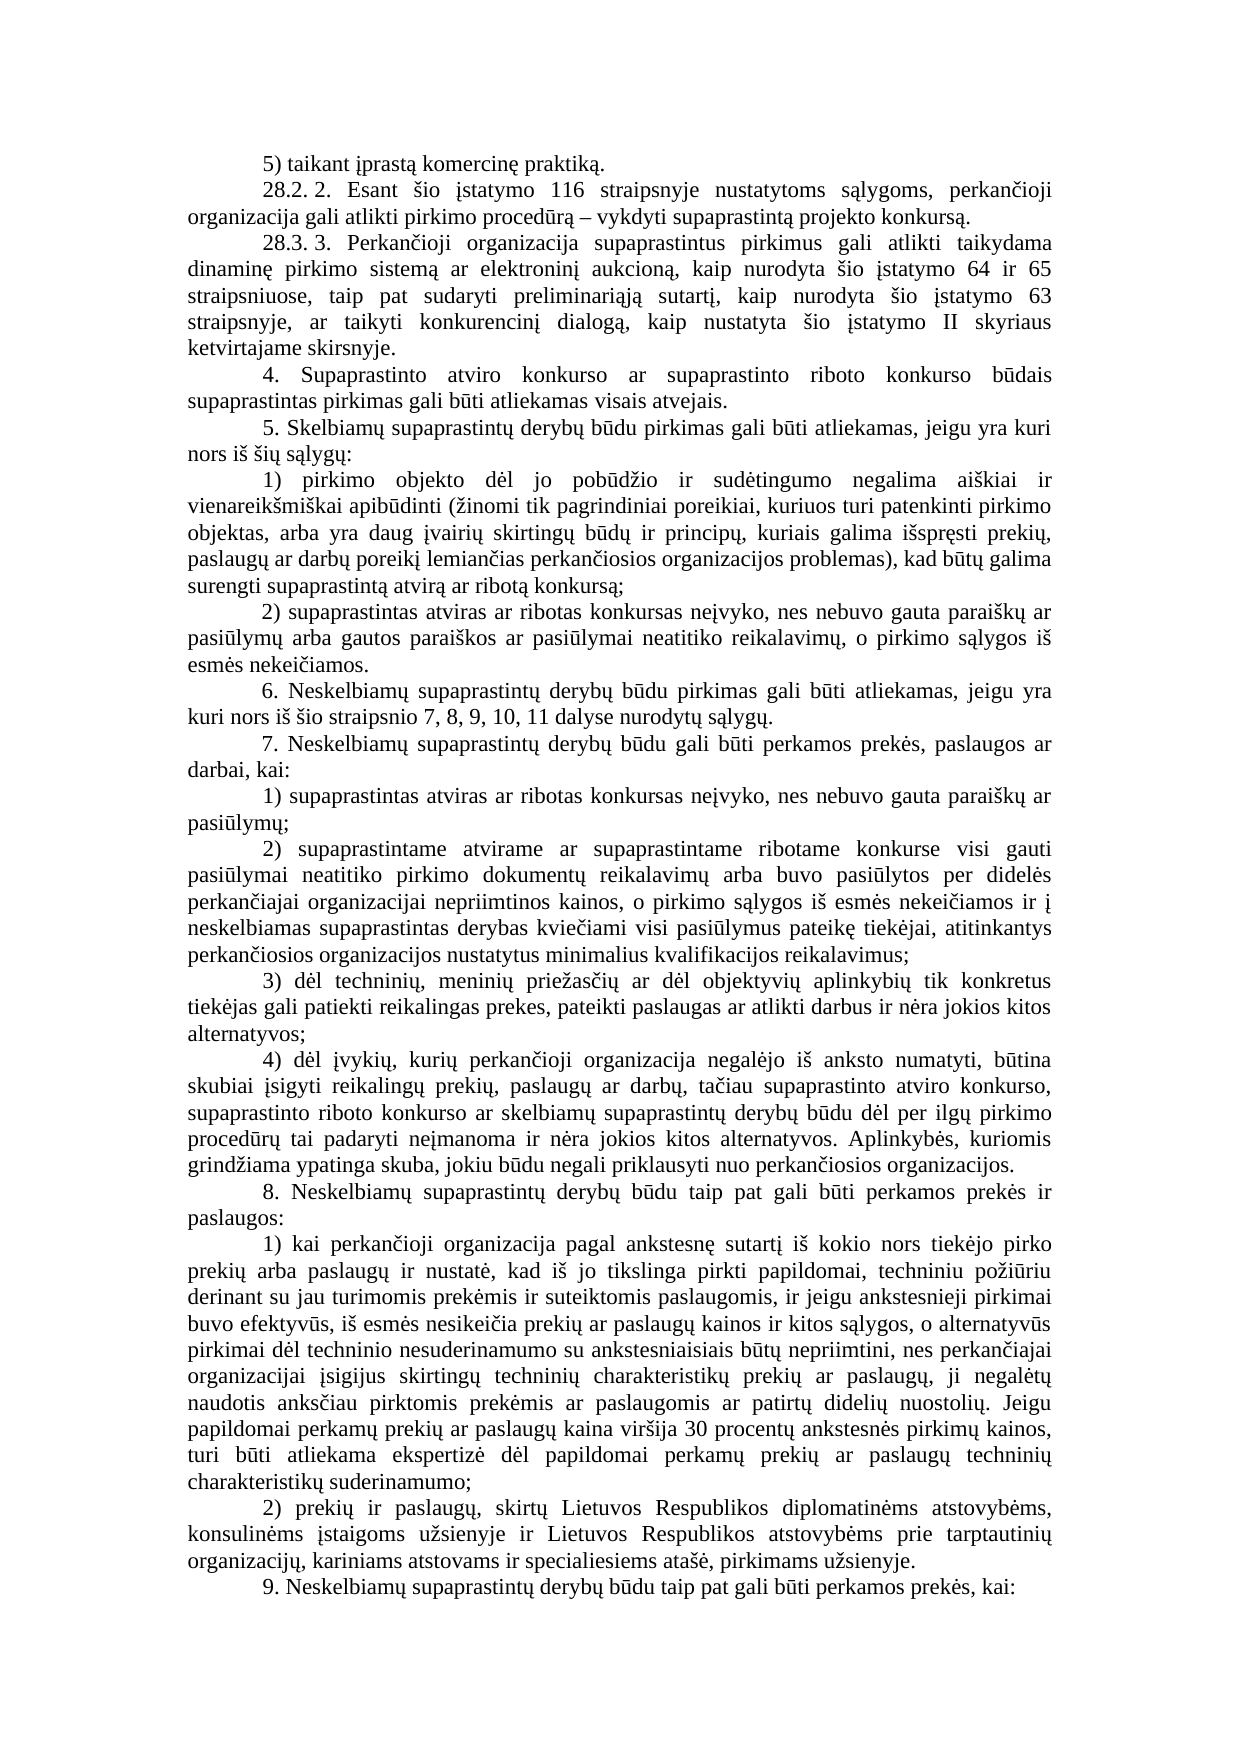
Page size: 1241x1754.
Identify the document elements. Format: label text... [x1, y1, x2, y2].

text 1) kai perkančioji organizacija pagal ankstesnę sutartį iš kokio nors tiekėjo pirko prekių arba paslaugų ir nustatė, kad iš jo tikslinga pirkti papildomai, techniniu požiūriu derinant su jau turimomis prekėmis ir suteiktomis paslaugomis, ir jeigu ankstesnieji pirkimai buvo efektyvūs, iš esmės nesikeičia prekių ar paslaugų kainos ir kitos sąlygos, o alternatyvūs pirkimai dėl techninio nesuderinamumo su ankstesniaisiais būtų nepriimtini, nes perkančiajai organizacijai įsigijus skirtingų techninių charakteristikų prekių ar paslaugų, ji negalėtų naudotis anksčiau pirktomis prekėmis ar paslaugomis ar patirtų didelių nuostolių. Jeigu papildomai perkamų prekių ar paslaugų kaina viršija 30 procentų ankstesnės pirkimų kainos, turi būti atliekama ekspertizė dėl papildomai perkamų prekių ar paslaugų techninių charakteristikų suderinamumo; [187, 1231, 1053, 1494]
text 6. Neskelbiamų supaprastintų derybų būdu pirkimas gali būti atliekamas, jeigu yra kuri nors iš šio straipsnio 7, 8, 9, 10, 11 dalyse nurodytų sąlygų. [187, 677, 1053, 730]
text 3) dėl techninių, meninių priežasčių ar dėl objektyvių aplinkybių tik konkretus tiekėjas gali patiekti reikalingas prekes, pateikti paslaugas ar atlikti darbus ir nėra jokios kitos alternatyvos; [187, 967, 1053, 1046]
text 2) supaprastintame atvirame ar supaprastintame ribotame konkurse visi gauti pasiūlymai neatitiko pirkimo dokumentų reikalavimų arba buvo pasiūlytos per didelės perkančiajai organizacijai nepriimtinos kainos, o pirkimo sąlygos iš esmės nekeičiamos ir į neskelbiamas supaprastintas derybas kviečiami visi pasiūlymus pateikę tiekėjai, atitinkantys perkančiosios organizacijos nustatytus minimalius kvalifikacijos reikalavimus; [187, 835, 1053, 967]
text 1) supaprastintas atviras ar ribotas konkursas neįvyko, nes nebuvo gauta paraiškų ar pasiūlymų; [187, 782, 1053, 835]
text 7. Neskelbiamų supaprastintų derybų būdu gali būti perkamos prekės, paslaugos ar darbai, kai: [187, 730, 1053, 782]
text 4) dėl įvykių, kurių perkančioji organizacija negalėjo iš anksto numatyti, būtina skubiai įsigyti reikalingų prekių, paslaugų ar darbų, tačiau supaprastinto atviro konkurso, supaprastinto riboto konkurso ar skelbiamų supaprastintų derybų būdu dėl per ilgų pirkimo procedūrų tai padaryti neįmanoma ir nėra jokios kitos alternatyvos. Aplinkybės, kuriomis grindžiama ypatinga skuba, jokiu būdu negali priklausyti nuo perkančiosios organizacijos. [187, 1046, 1053, 1178]
text 1) pirkimo objekto dėl jo pobūdžio ir sudėtingumo negalima aiškiai ir vienareikšmiškai apibūdinti (žinomi tik pagrindiniai poreikiai, kuriuos turi patenkinti pirkimo objektas, arba yra daug įvairių skirtingų būdų ir principų, kuriais galima išspręsti prekių, paslaugų ar darbų poreikį lemiančias perkančiosios organizacijos problemas), kad būtų galima surengti supaprastintą atvirą ar ribotą konkursą; [187, 466, 1053, 598]
subtitle 2. Esant šio įstatymo 116 straipsnyje nustatytoms sąlygoms, perkančioji organizacija gali atlikti pirkimo procedūrą – vykdyti supaprastintą projekto konkursą. [187, 176, 1053, 229]
text 4. Supaprastinto atviro konkurso ar supaprastinto riboto konkurso būdais supaprastintas pirkimas gali būti atliekamas visais atvejais. [187, 361, 1053, 413]
text 9. Neskelbiamų supaprastintų derybų būdu taip pat gali būti perkamos prekės, kai: [187, 1573, 1053, 1599]
text 8. Neskelbiamų supaprastintų derybų būdu taip pat gali būti perkamos prekės ir paslaugos: [187, 1178, 1053, 1231]
text 5) taikant įprastą komercinę praktiką. [187, 150, 1053, 176]
text 5. Skelbiamų supaprastintų derybų būdu pirkimas gali būti atliekamas, jeigu yra kuri nors iš šių sąlygų: [187, 413, 1053, 466]
text 2) prekių ir paslaugų, skirtų Lietuvos Respublikos diplomatinėms atstovybėms, konsulinėms įstaigoms užsienyje ir Lietuvos Respublikos atstovybėms prie tarptautinių organizacijų, kariniams atstovams ir specialiesiems atašė, pirkimams užsienyje. [187, 1494, 1053, 1573]
text 2) supaprastintas atviras ar ribotas konkursas neįvyko, nes nebuvo gauta paraiškų ar pasiūlymų arba gautos paraiškos ar pasiūlymai neatitiko reikalavimų, o pirkimo sąlygos iš esmės nekeičiamos. [187, 598, 1053, 677]
subtitle 3. Perkančioji organizacija supaprastintus pirkimus gali atlikti taikydama dinaminę pirkimo sistemą ar elektroninį aukcioną, kaip nurodyta šio įstatymo 64 ir 65 straipsniuose, taip pat sudaryti preliminariąją sutartį, kaip nurodyta šio įstatymo 63 straipsnyje, ar taikyti konkurencinį dialogą, kaip nustatyta šio įstatymo II skyriaus ketvirtajame skirsnyje. [187, 229, 1053, 361]
